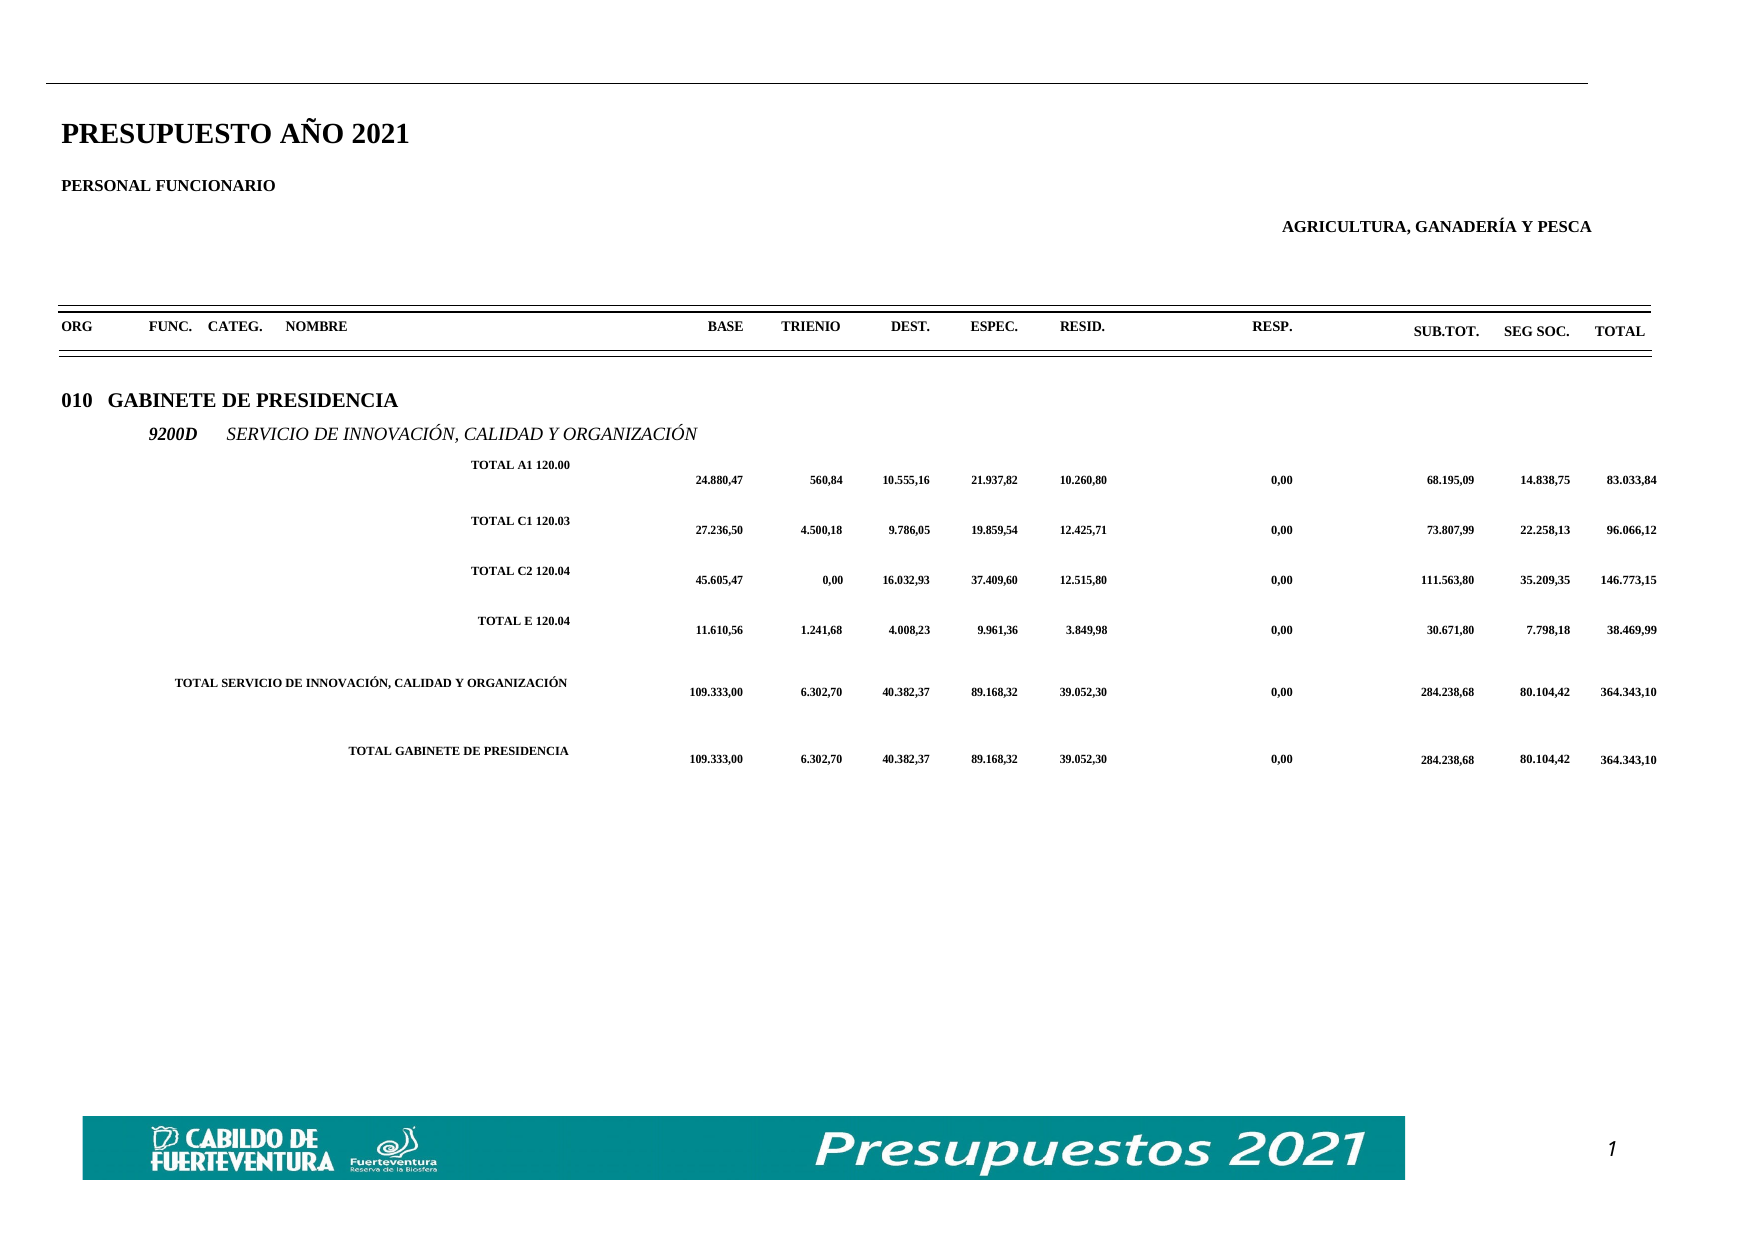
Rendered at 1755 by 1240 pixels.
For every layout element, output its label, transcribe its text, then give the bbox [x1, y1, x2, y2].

text PRESUPUESTO AÑO 2021 [61, 116, 1669, 150]
text 109.333,00 6.302,70 40.382,37 89.168,32 39.052,30 0,00 [689, 684, 1293, 699]
text TOTAL C1 120.03 [46, 514, 570, 528]
text 73.807,99 [1297, 523, 1474, 537]
text TOTAL SERVICIO DE INNOVACIÓN, CALIDAD Y ORGANIZACIÓN [174, 676, 571, 690]
text 7.798,18 [1526, 623, 1571, 637]
text 9200D SERVICIO DE INNOVACIÓN, CALIDAD Y ORGANIZACIÓN [149, 423, 1669, 444]
text 80.104,42 [1520, 752, 1570, 766]
text 284.238,68 [1297, 752, 1474, 767]
text 30.671,80 [1297, 623, 1474, 637]
text 27.236,50 4.500,18 9.786,05 19.859,54 12.425,71 0,00 [696, 523, 1293, 537]
text 11.610,56 1.241,68 4.008,23 9.961,36 3.849,98 0,00 [696, 623, 1293, 637]
text 80.104,42 [1520, 684, 1570, 699]
text 364.343,10 [1600, 685, 1669, 699]
text SEG SOC. TOTAL [1504, 323, 1669, 340]
text AGRICULTURA, GANADERÍA Y PESCA [46, 217, 1592, 236]
text TOTAL C2 120.04 [46, 564, 570, 578]
text 010 GABINETE DE PRESIDENCIA [61, 388, 1669, 412]
text TOTAL A1 120.00 [46, 458, 570, 472]
text 22.258,13 [1520, 523, 1570, 537]
text ORG FUNC. CATEG. NOMBRE BASE TRIENIO DEST. ESPEC. RESID. RESP. [61, 318, 1293, 334]
text 111.563,80 [1297, 573, 1474, 587]
text 284.238,68 [1297, 685, 1474, 699]
text 146.773,15 [1600, 573, 1669, 587]
text SUB.TOT. [1413, 323, 1480, 339]
text 14.838,75 [1520, 473, 1570, 487]
text 96.066,12 [1607, 523, 1669, 537]
text TOTAL GABINETE DE PRESIDENCIA [348, 743, 570, 758]
subtitle PERSONAL FUNCIONARIO [61, 176, 1669, 195]
text 83.033,84 [1607, 473, 1669, 487]
text 109.333,00 6.302,70 40.382,37 89.168,32 39.052,30 0,00 [689, 752, 1293, 766]
text TOTAL E 120.04 [46, 614, 570, 628]
text 24.880,47 560,84 10.555,16 21.937,82 10.260,80 0,00 [696, 473, 1293, 487]
text 364.343,10 [1600, 752, 1669, 767]
text 68.195,09 [1297, 473, 1474, 487]
text 45.605,47 0,00 16.032,93 37.409,60 12.515,80 0,00 [696, 573, 1293, 587]
text 35.209,35 [1520, 573, 1570, 587]
text 38.469,99 [1607, 623, 1669, 637]
